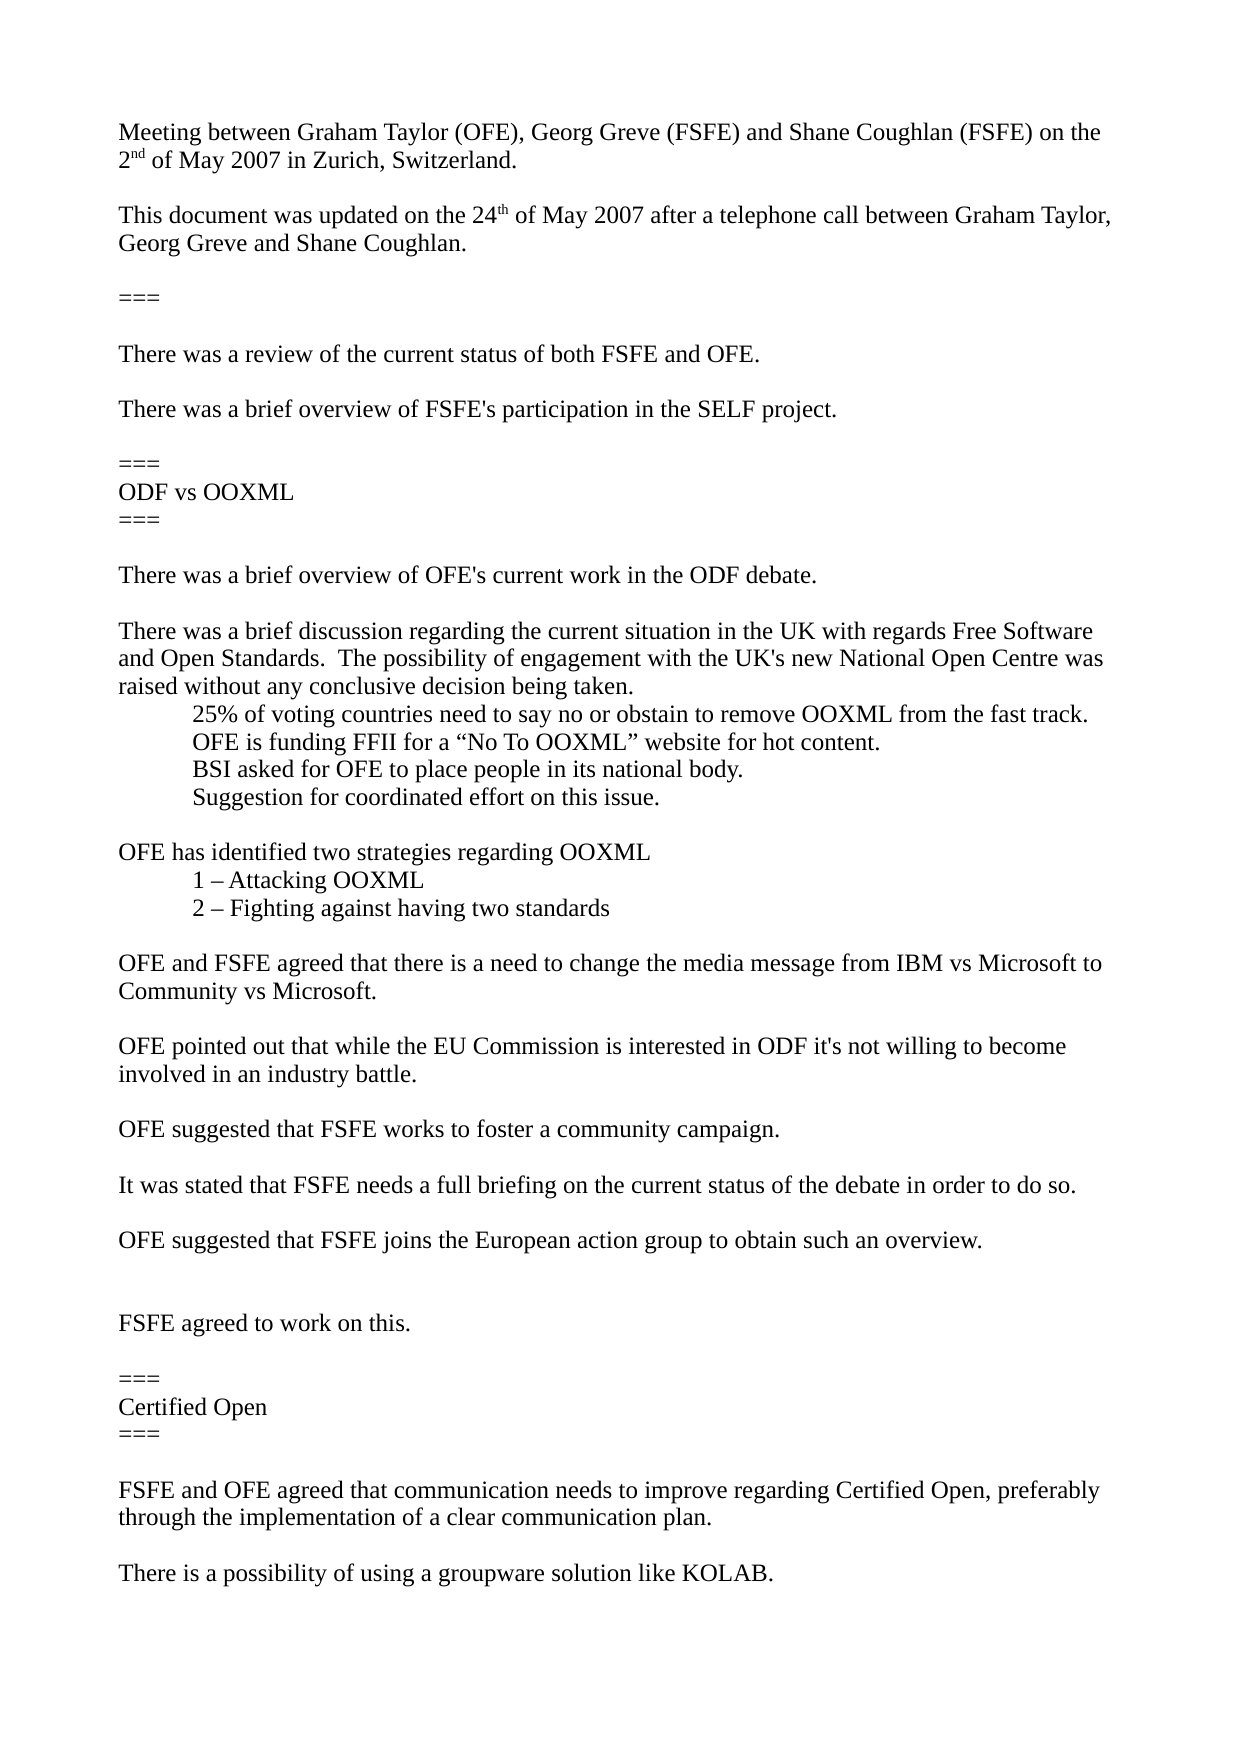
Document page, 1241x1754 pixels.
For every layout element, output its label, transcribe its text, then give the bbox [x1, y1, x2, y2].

text === [118, 284, 1122, 312]
text OFE and FSFE agreed that there is a need to change the media message from IBM vs Microsoft to Community vs Microsoft. [118, 949, 1122, 1005]
text 25% of voting countries need to say no or obstain to remove OOXML from the fast track. [118, 700, 1122, 728]
text OFE is funding FFII for a “No To OOXML” website for hot content. [118, 728, 1122, 755]
text === [118, 506, 1122, 534]
text There was a brief overview of OFE's current work in the ODF debate. [118, 561, 1122, 589]
text ODF vs OOXML [118, 478, 1122, 506]
text === [118, 451, 1122, 478]
text === [118, 1420, 1122, 1448]
text OFE pointed out that while the EU Commission is interested in ODF it's not willing to become involved in an industry battle. [118, 1032, 1122, 1088]
text Suggestion for coordinated effort on this issue. [118, 783, 1122, 811]
text It was stated that FSFE needs a full briefing on the current status of the debate in order to do so. [118, 1171, 1122, 1199]
text Certified Open [118, 1393, 1122, 1420]
text BSI asked for OFE to place people in its national body. [118, 755, 1122, 783]
text There was a brief overview of FSFE's participation in the SELF project. [118, 395, 1122, 423]
text There was a review of the current status of both FSFE and OFE. [118, 340, 1122, 367]
text OFE suggested that FSFE joins the European action group to obtain such an overview. [118, 1226, 1122, 1254]
text OFE has identified two strategies regarding OOXML [118, 838, 1122, 866]
text This document was updated on the 24th of May 2007 after a telephone call between Graham Taylor, Georg Greve and Shane Coughlan. [118, 201, 1122, 257]
text 1 – Attacking OOXML [118, 866, 1122, 894]
text FSFE and OFE agreed that communication needs to improve regarding Certified Open, preferably through the implementation of a clear communication plan. [118, 1476, 1122, 1531]
text === [118, 1365, 1122, 1393]
text There was a brief discussion regarding the current situation in the UK with regards Free Software and Open Standards. The possibility of engagement with the UK's new National Open Centre was raised without any conclusive decision being taken. [118, 617, 1122, 700]
text OFE suggested that FSFE works to foster a community campaign. [118, 1116, 1122, 1143]
text There is a possibility of using a groupware solution like KOLAB. [118, 1559, 1122, 1587]
text Meeting between Graham Taylor (OFE), Georg Greve (FSFE) and Shane Coughlan (FSFE) on the 2nd of May 2007 in Zurich, Switzerland. [118, 118, 1122, 173]
text 2 – Fighting against having two standards [118, 894, 1122, 922]
text FSFE agreed to work on this. [118, 1309, 1122, 1337]
